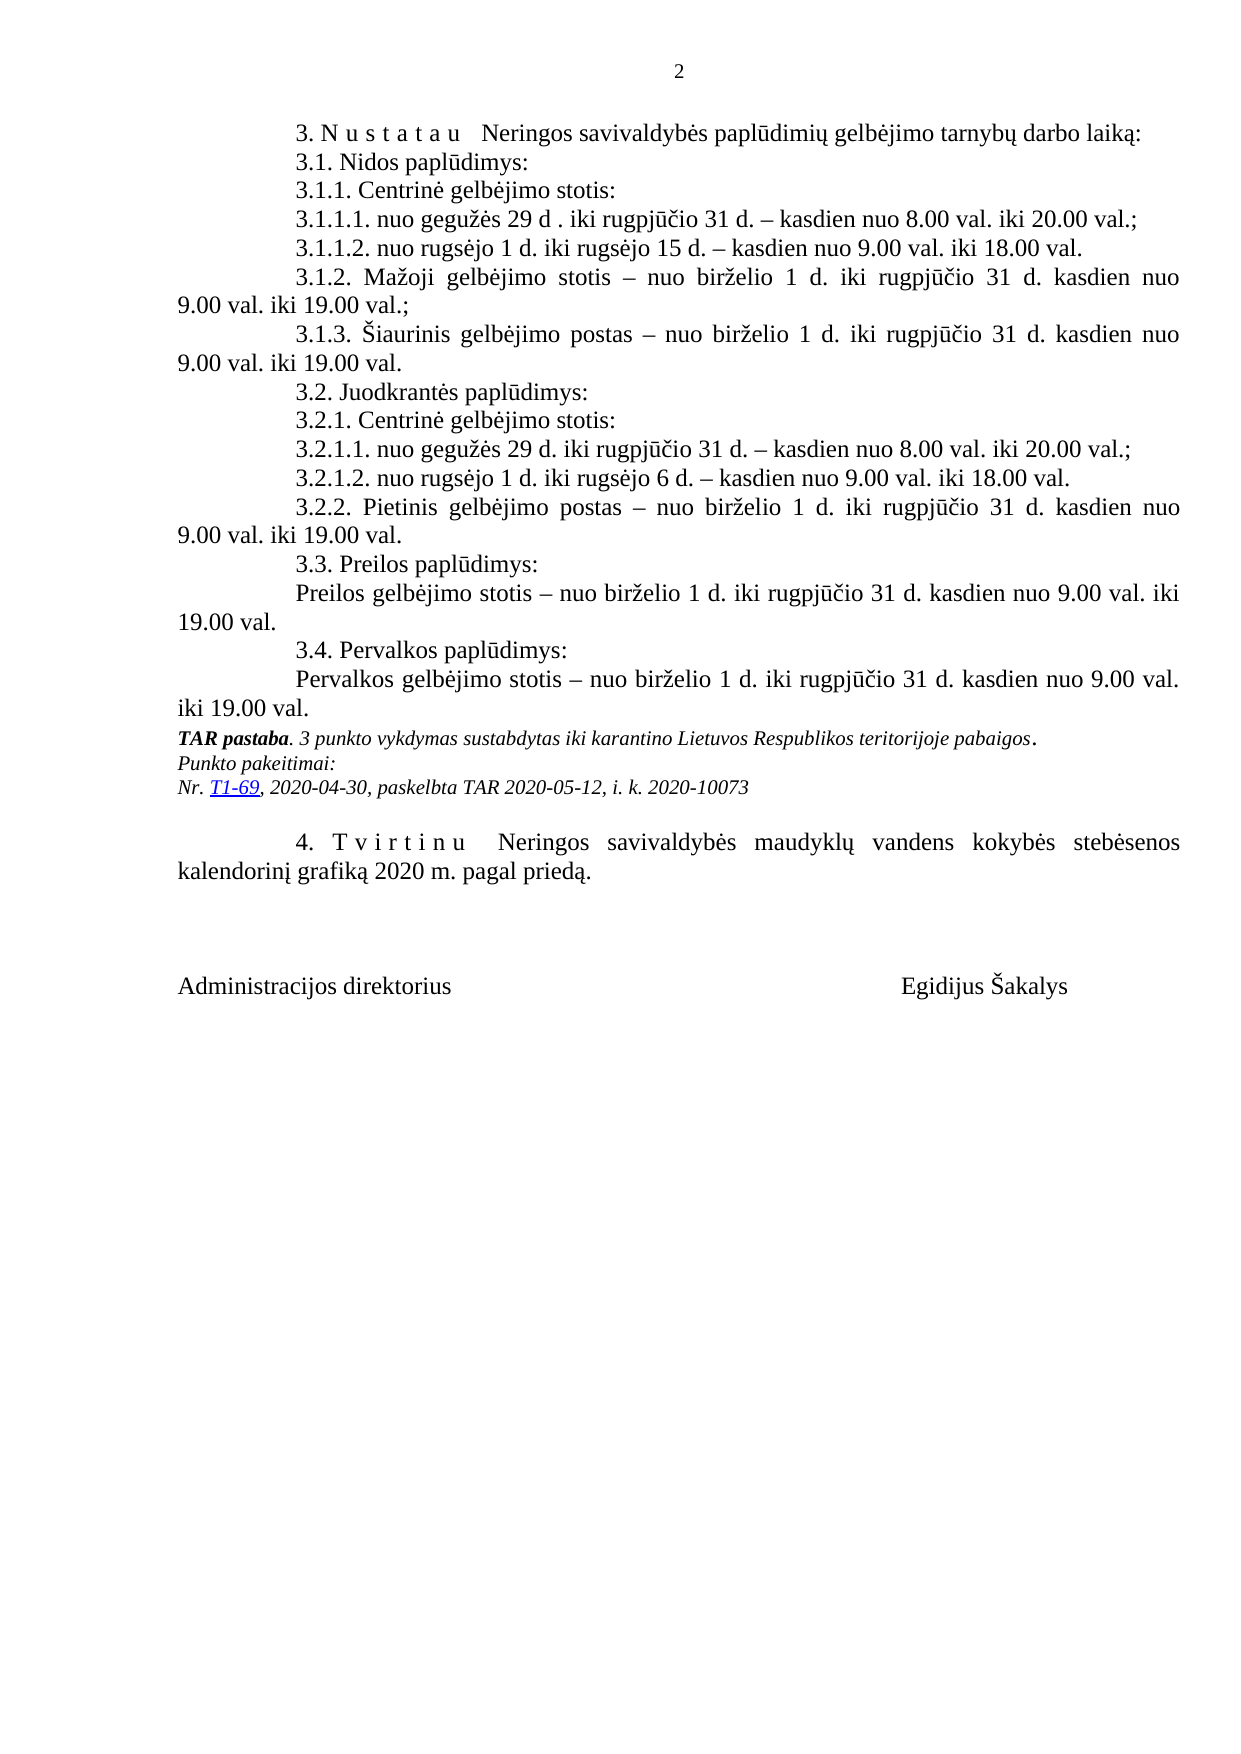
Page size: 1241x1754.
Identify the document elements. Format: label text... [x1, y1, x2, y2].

text TAR pastaba. 3 punkto vykdymas sustabdytas iki karantino Lietuvos Respublikos teritorijoje pabaigos. [177, 722, 1181, 751]
text 3. Nustatau Neringos savivaldybės paplūdimių gelbėjimo tarnybų darbo laiką: [177, 118, 1181, 147]
text Administracijos direktorius Egidijus Šakalys [177, 971, 1181, 1000]
text Nr. T1-69, 2020-04-30, paskelbta TAR 2020-05-12, i. k. 2020-10073 [177, 775, 1181, 799]
text 3.1.1. Centrinė gelbėjimo stotis: [177, 176, 1181, 204]
text Preilos gelbėjimo stotis – nuo birželio 1 d. iki rugpjūčio 31 d. kasdien nuo 9.00 val. iki 19.00 val. [177, 578, 1181, 636]
text 3.4. Pervalkos paplūdimys: [177, 636, 1181, 664]
text 3.2.1.2. nuo rugsėjo 1 d. iki rugsėjo 6 d. – kasdien nuo 9.00 val. iki 18.00 val. [177, 463, 1181, 492]
text Pervalkos gelbėjimo stotis – nuo birželio 1 d. iki rugpjūčio 31 d. kasdien nuo 9.00 val. iki 19.00 val. [177, 664, 1181, 722]
text 3.1.2. Mažoji gelbėjimo stotis – nuo birželio 1 d. iki rugpjūčio 31 d. kasdien nuo 9.00 val. iki 19.00 val.; [177, 262, 1181, 319]
text 3.1.1.1. nuo gegužės 29 d . iki rugpjūčio 31 d. – kasdien nuo 8.00 val. iki 20.00 val.; [177, 204, 1181, 233]
text 3.1. Nidos paplūdimys: [177, 147, 1181, 176]
text 3.2.2. Pietinis gelbėjimo postas – nuo birželio 1 d. iki rugpjūčio 31 d. kasdien nuo 9.00 val. iki 19.00 val. [177, 492, 1181, 549]
text 3.1.1.2. nuo rugsėjo 1 d. iki rugsėjo 15 d. – kasdien nuo 9.00 val. iki 18.00 val. [177, 233, 1181, 262]
text 3.2. Juodkrantės paplūdimys: [177, 377, 1181, 406]
text 4. Tvirtinu Neringos savivaldybės maudyklų vandens kokybės stebėsenos kalendorinį grafiką 2020 m. pagal priedą. [177, 827, 1181, 885]
text 3.3. Preilos paplūdimys: [177, 549, 1181, 578]
text 3.2.1. Centrinė gelbėjimo stotis: [177, 406, 1181, 434]
text Punkto pakeitimai: [177, 751, 1181, 775]
text 3.2.1.1. nuo gegužės 29 d. iki rugpjūčio 31 d. – kasdien nuo 8.00 val. iki 20.00 val.; [177, 434, 1181, 463]
text 3.1.3. Šiaurinis gelbėjimo postas – nuo birželio 1 d. iki rugpjūčio 31 d. kasdien nuo 9.00 val. iki 19.00 val. [177, 319, 1181, 377]
